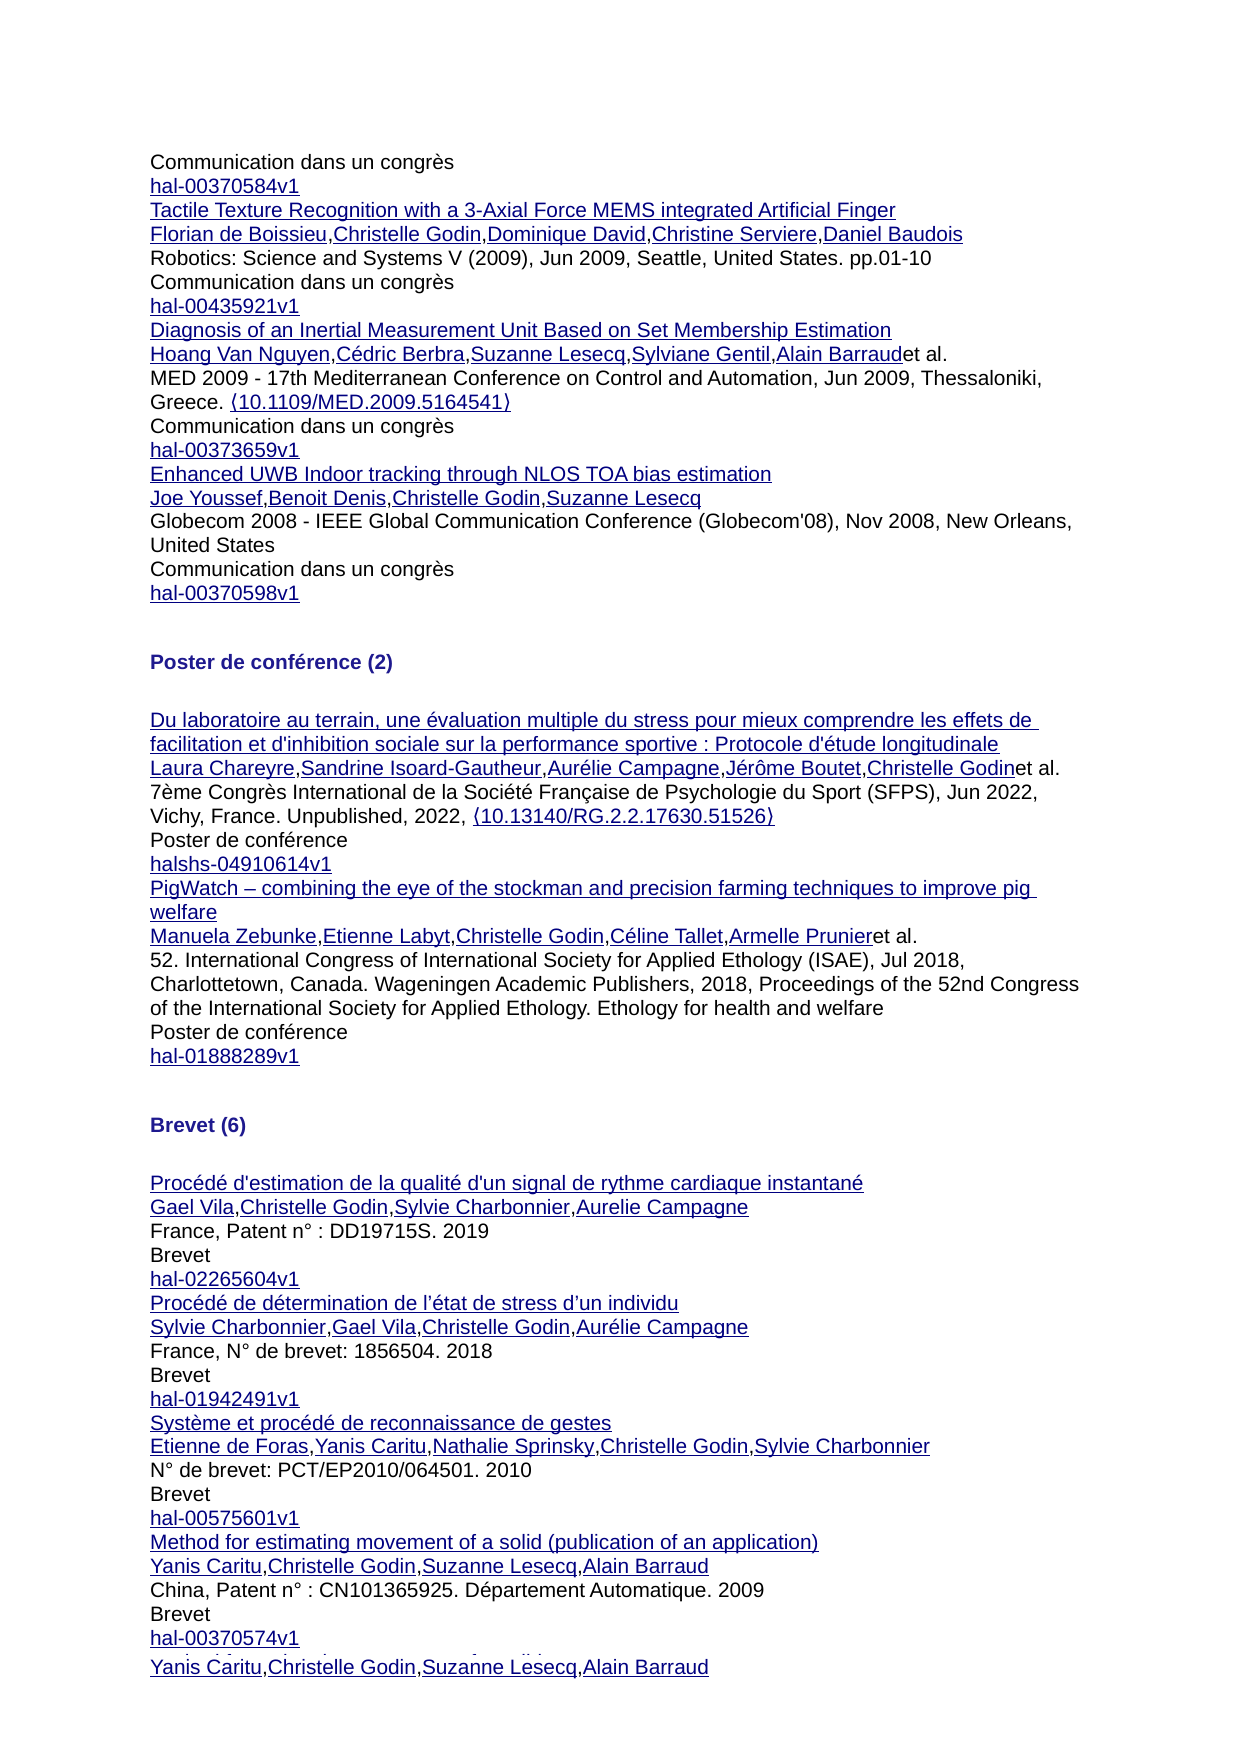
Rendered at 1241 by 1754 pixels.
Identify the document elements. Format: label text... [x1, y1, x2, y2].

table_cell Enhanced UWB Indoor tracking through NLOS TOA bias estimation Joe Youssef,Benoit Denis,Christelle Godin,Suzanne Lesecq Globecom 2008 - IEEE Global Communication Conference (Globecom'08), Nov 2008, New Orleans, United States Communication dans un congrès hal-00370598v1 [150, 461, 1090, 605]
table_cell Procédé de détermination de l’état de stress d’un individu Sylvie Charbonnier,Gael Vila,Christelle Godin,Aurélie Campagne France, N° de brevet: 1856504. 2018 Brevet hal-01942491v1 [150, 1291, 1090, 1410]
table_cell Tactile Texture Recognition with a 3-Axial Force MEMS integrated Artificial Finger Florian de Boissieu,Christelle Godin,Dominique David,Christine Serviere,Daniel Baudois Robotics: Science and Systems V (2009), Jun 2009, Seattle, United States. pp.01-10 Communication dans un congrès hal-00435921v1 [150, 198, 1090, 318]
table_cell Communication dans un congrès hal-00370584v1 [150, 150, 1090, 198]
table_cell Diagnosis of an Inertial Measurement Unit Based on Set Membership Estimation Hoang Van Nguyen,Cédric Berbra,Suzanne Lesecq,Sylviane Gentil,Alain Barraudet al. MED 2009 - 17th Mediterranean Conference on Control and Automation, Jun 2009, Thessaloniki, Greece. ⟨10.1109/MED.2009.5164541⟩ Communication dans un congrès hal-00373659v1 [150, 318, 1090, 461]
table_cell PigWatch – combining the eye of the stockman and precision farming techniques to improve pig welfare Manuela Zebunke,Etienne Labyt,Christelle Godin,Céline Tallet,Armelle Prunieret al. 52. International Congress of International Society for Applied Ethology (ISAE), Jul 2018, Charlottetown, Canada. Wageningen Academic Publishers, 2018, Proceedings of the 52nd Congress of the International Society for Applied Ethology. Ethology for health and welfare Poster de conférence hal-01888289v1 [150, 876, 1090, 1068]
subtitle Poster de conférence (2) [150, 650, 1090, 674]
subtitle Brevet (6) [150, 1112, 1090, 1136]
table_header Du laboratoire au terrain, une évaluation multiple du stress pour mieux comprendre les effets de facilitation et d'inhibition sociale sur la performance sportive : Protocole d'étude longitudinale Laura Chareyre,Sandrine Isoard-Gautheur,Aurélie Campagne,Jérôme Boutet,Christelle Godinet al. 7ème Congrès International de la Société Française de Psychologie du Sport (SFPS), Jun 2022, Vichy, France. Unpublished, 2022, ⟨10.13140/RG.2.2.17630.51526⟩ Poster de conférence halshs-04910614v1 [150, 708, 1090, 876]
table_cell Method for estimating movement of a solid (publication of an application) Yanis Caritu,Christelle Godin,Suzanne Lesecq,Alain Barraud China, Patent n° : CN101365925. Département Automatique. 2009 Brevet hal-00370574v1 [150, 1530, 1090, 1650]
table_header Procédé d'estimation de la qualité d'un signal de rythme cardiaque instantané Gael Vila,Christelle Godin,Sylvie Charbonnier,Aurelie Campagne France, Patent n° : DD19715S. 2019 Brevet hal-02265604v1 [150, 1171, 1090, 1291]
table_cell method for estimating movement of a solid Yanis Caritu,Christelle Godin,Suzanne Lesecq,Alain Barraud [150, 1650, 1090, 1679]
table_cell Système et procédé de reconnaissance de gestes Etienne de Foras,Yanis Caritu,Nathalie Sprinsky,Christelle Godin,Sylvie Charbonnier N° de brevet: PCT/EP2010/064501. 2010 Brevet hal-00575601v1 [150, 1410, 1090, 1530]
